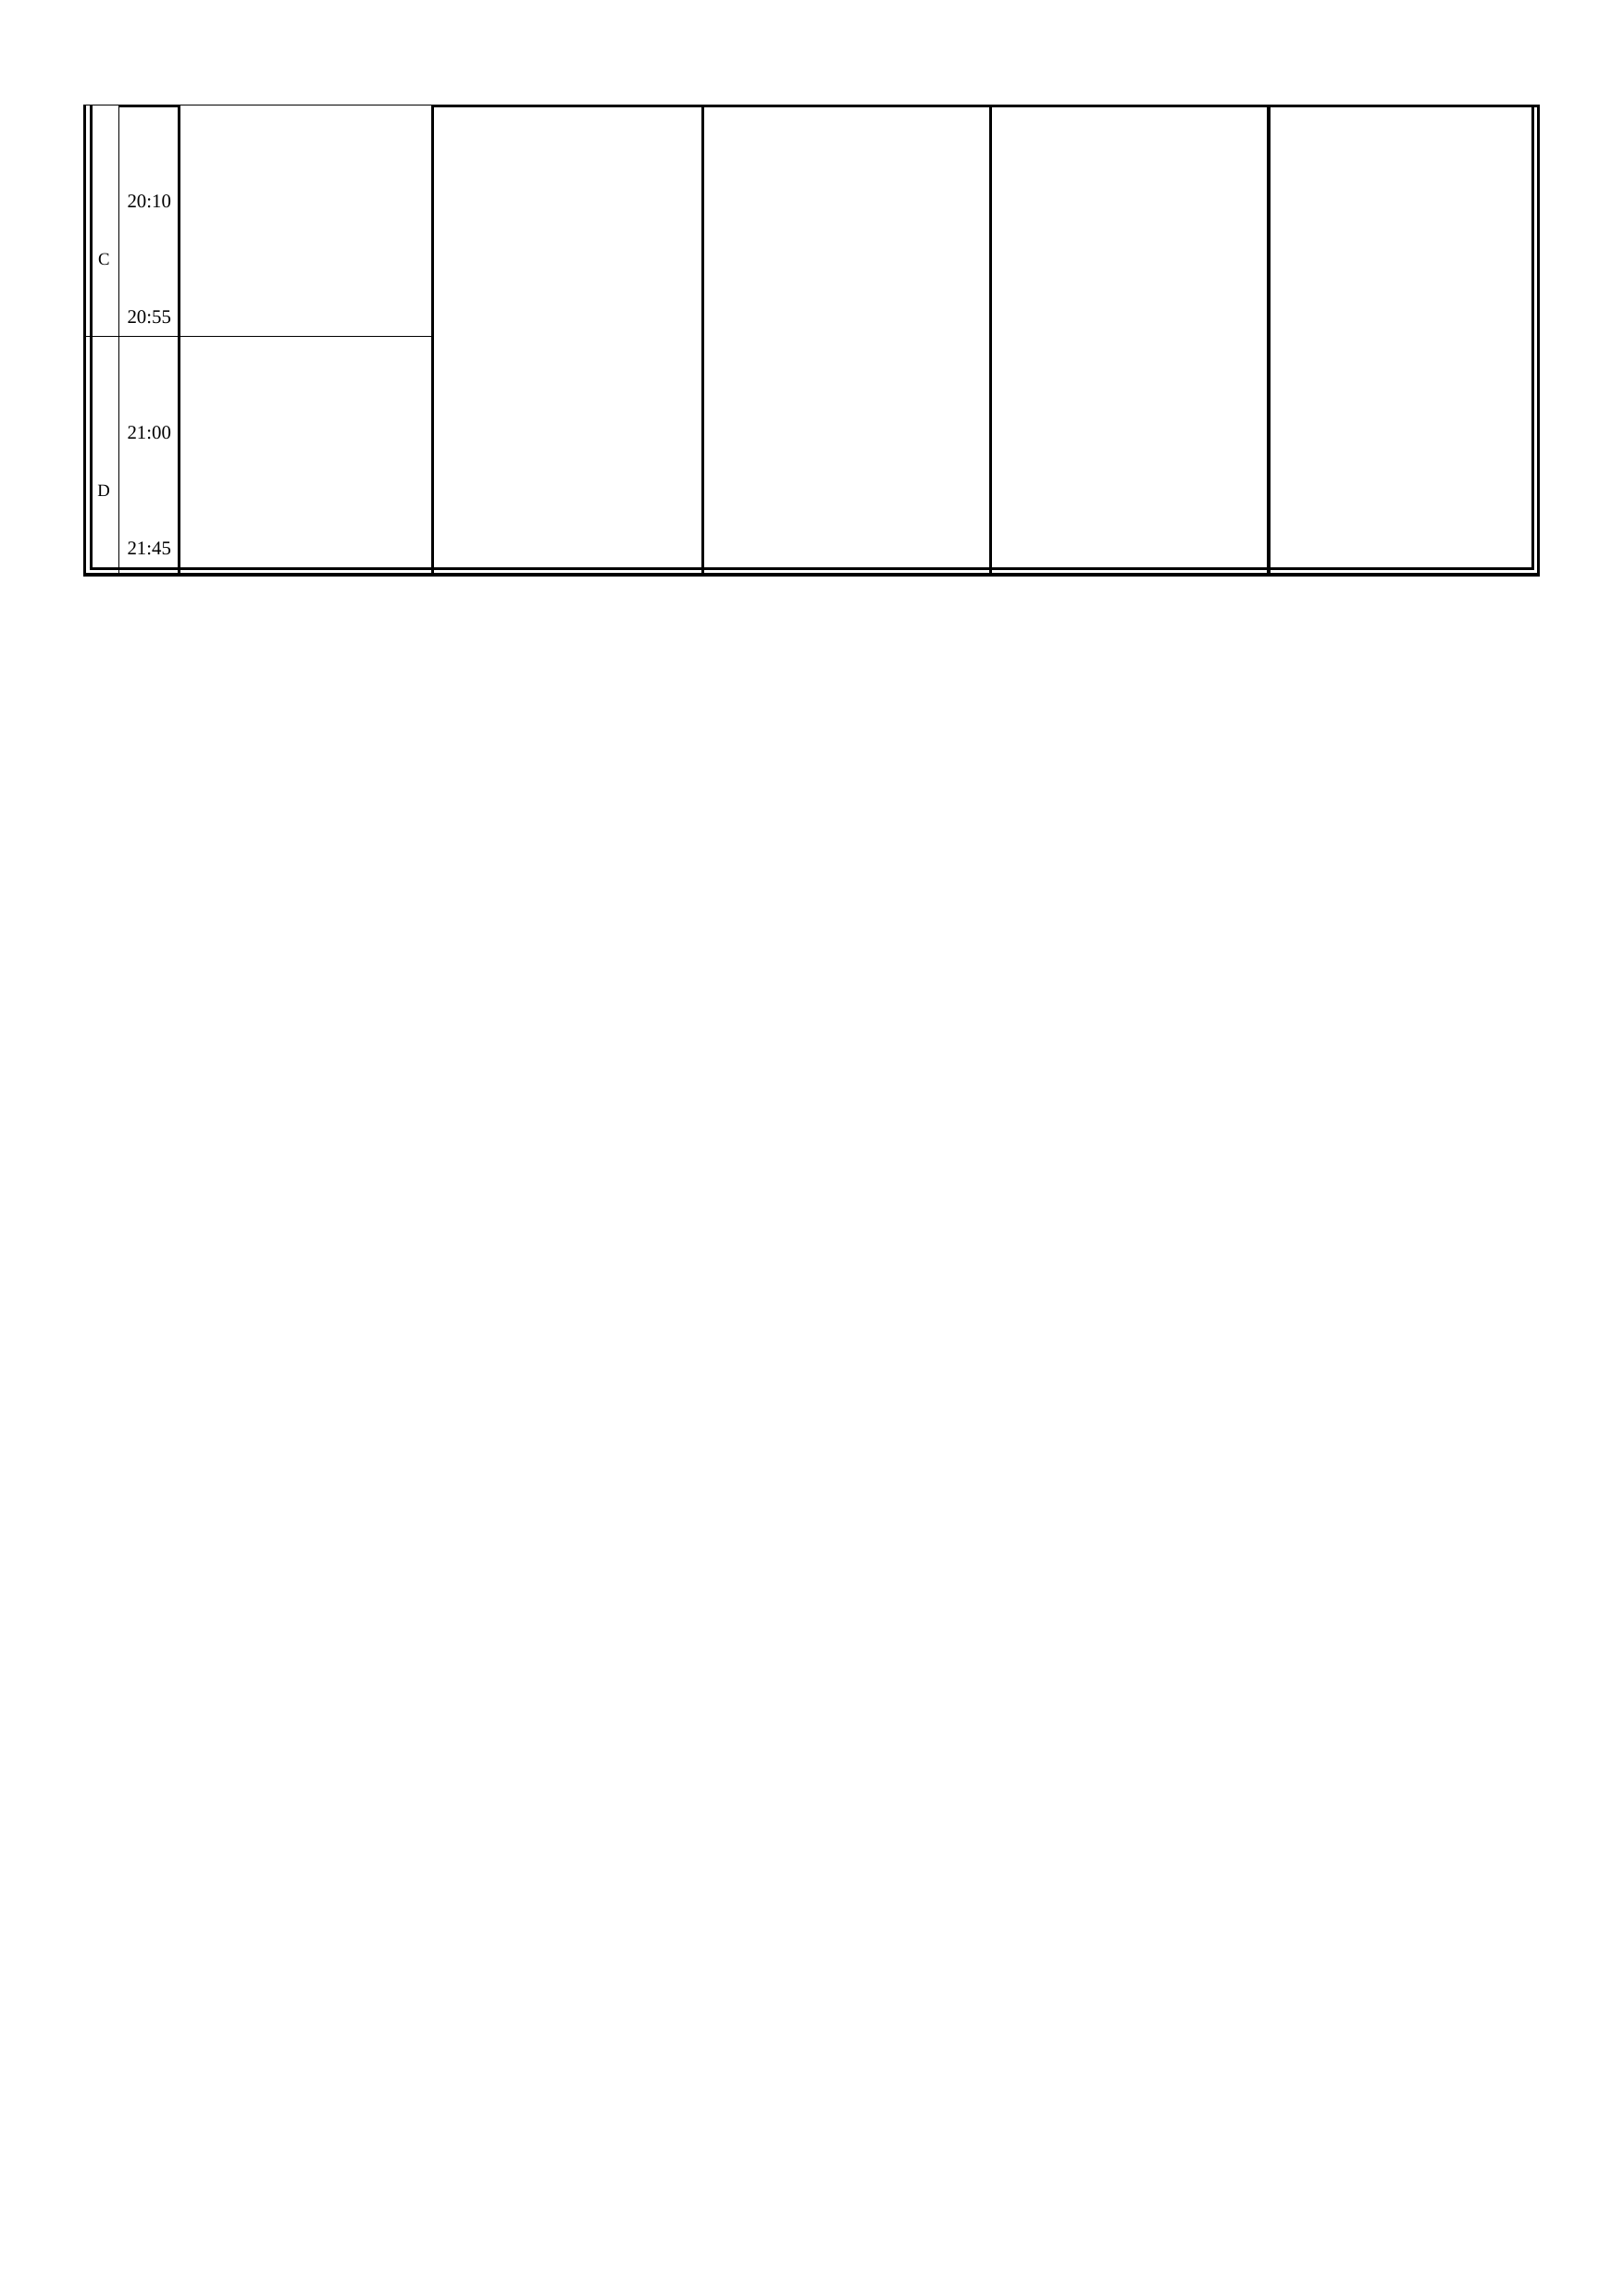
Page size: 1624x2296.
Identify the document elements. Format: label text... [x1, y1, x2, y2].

table_cell C [93, 105, 118, 336]
table_cell [180, 337, 431, 567]
table_cell D [93, 337, 118, 567]
table_cell 21:00 21:45 [119, 337, 178, 567]
table_cell [434, 107, 701, 567]
table_cell [1271, 107, 1531, 567]
table_cell [180, 105, 431, 336]
table_cell 20:10 20:55 [119, 107, 178, 336]
table_cell [992, 107, 1267, 567]
table_cell [704, 107, 989, 567]
